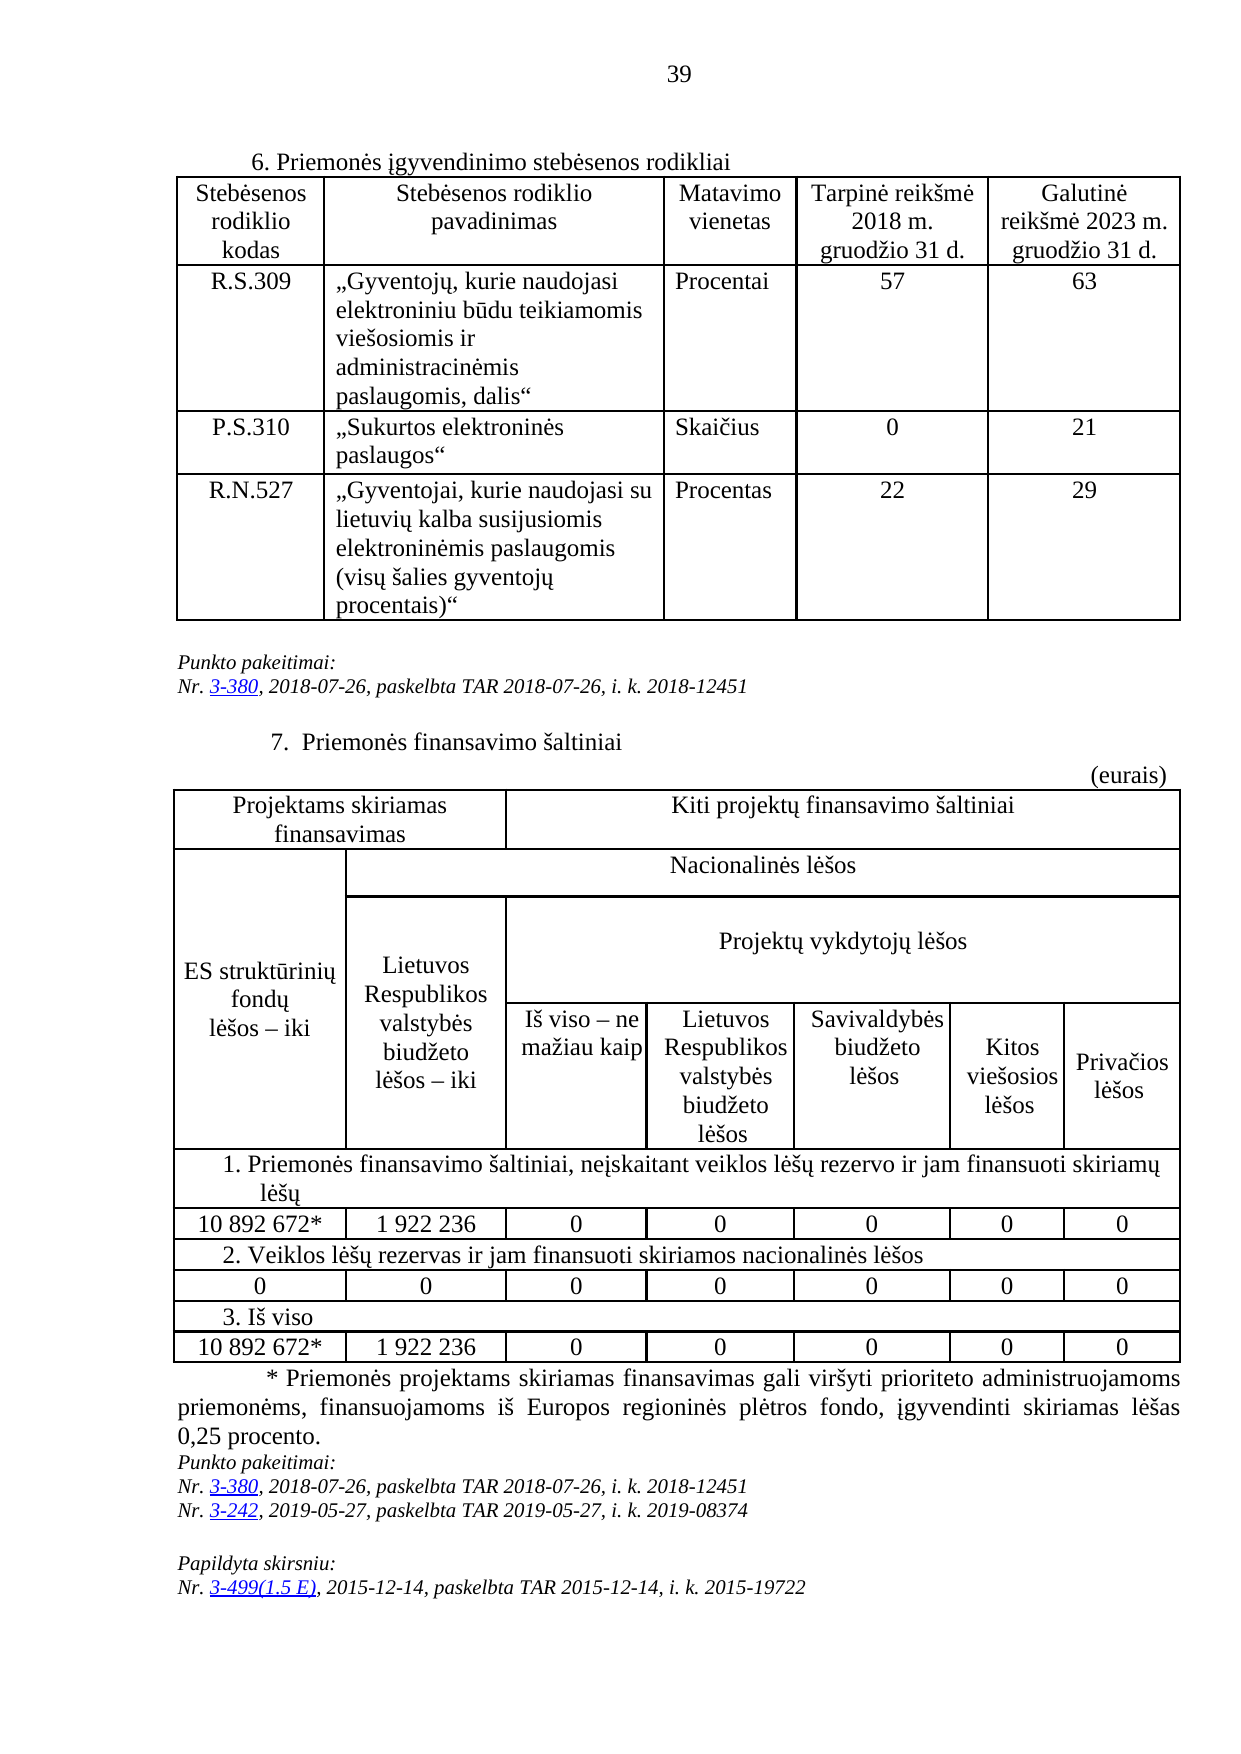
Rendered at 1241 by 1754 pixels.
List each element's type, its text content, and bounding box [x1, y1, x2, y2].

table_cell 0 [951, 1333, 1063, 1361]
table_header Stebėsenos rodiklio pavadinimas [325, 178, 663, 264]
table_cell 0 [1065, 1271, 1179, 1299]
table_cell P.S.310 [178, 412, 323, 473]
table_cell Kitos viešosios lėšos [951, 1004, 1063, 1147]
table_cell 57 [798, 266, 987, 410]
table_cell 0 [648, 1271, 793, 1299]
text Punkto pakeitimai: [177, 1449, 1181, 1474]
table_cell 0 [347, 1271, 505, 1299]
table_header Projektams skiriamas finansavimas [175, 791, 505, 848]
table_header Tarpinė reikšmė 2018 m. gruodžio 31 d. [798, 178, 987, 264]
table_cell 0 [951, 1271, 1063, 1299]
text Papildyta skirsniu: [177, 1551, 1181, 1574]
table_cell 29 [989, 475, 1179, 619]
table_cell 0 [507, 1271, 645, 1299]
table_cell „Gyventojai, kurie naudojasi su lietuvių kalba susijusiomis elektroninėmis paslaugomis (visų šalies gyventojų procentais)“ [325, 475, 663, 619]
text Punkto pakeitimai: [177, 650, 1181, 674]
table_cell R.N.527 [178, 475, 323, 619]
text 6. Priemonės įgyvendinimo stebėsenos rodikliai [251, 147, 1181, 176]
table_cell 1 922 236 [347, 1333, 505, 1361]
table_cell Procentai [665, 266, 795, 410]
table_cell Lietuvos Respublikos valstybės biudžeto lėšos – iki [347, 898, 505, 1147]
table_header Galutinė reikšmė 2023 m. gruodžio 31 d. [989, 178, 1179, 264]
table_cell 3. Iš viso [175, 1302, 1179, 1330]
text Nr. 3-499(1.5 E), 2015-12-14, paskelbta TAR 2015-12-14, i. k. 2015-19722 [177, 1574, 1181, 1599]
table_cell Skaičius [665, 412, 795, 473]
table_header Matavimo vienetas [665, 178, 795, 264]
text (eurais) [177, 760, 1167, 788]
table_cell „Gyventojų, kurie naudojasi elektroniniu būdu teikiamomis viešosiomis ir administracinėmis paslaugomis, dalis“ [325, 266, 663, 410]
text * Priemonės projektams skiriamas finansavimas gali viršyti prioriteto administruojamoms priemonėms, finansuojamoms iš Europos regioninės plėtros fondo, įgyvendinti skiriamas lėšas 0,25 procento. [177, 1363, 1181, 1449]
table_cell 10 892 672* [175, 1209, 345, 1238]
text Nr. 3-242, 2019-05-27, paskelbta TAR 2019-05-27, i. k. 2019-08374 [177, 1498, 1181, 1522]
table_cell 0 [648, 1209, 793, 1238]
table_header Kiti projektų finansavimo šaltiniai [507, 791, 1179, 848]
table_cell 0 [795, 1271, 949, 1299]
table_cell 0 [507, 1209, 645, 1238]
text Nr. 3-380, 2018-07-26, paskelbta TAR 2018-07-26, i. k. 2018-12451 [177, 674, 1181, 698]
table_cell 0 [795, 1333, 949, 1361]
table_cell 0 [507, 1333, 645, 1361]
table_cell Projektų vykdytojų lėšos [507, 898, 1179, 1002]
text 7. Priemonės finansavimo šaltiniai [270, 727, 1181, 756]
table_cell 0 [1065, 1209, 1179, 1238]
table_cell 1 922 236 [347, 1209, 505, 1238]
table_header Stebėsenos rodiklio kodas [178, 178, 323, 264]
table_cell 1. Priemonės finansavimo šaltiniai, neįskaitant veiklos lėšų rezervo ir jam finansuoti skiriamų lėšų [175, 1150, 1179, 1207]
table_cell 0 [795, 1209, 949, 1238]
table_cell 0 [175, 1271, 345, 1299]
table_cell Procentas [665, 475, 795, 619]
table_cell 0 [1065, 1333, 1179, 1361]
table_cell Nacionalinės lėšos [347, 850, 1179, 895]
table_cell Privačios lėšos [1065, 1004, 1179, 1147]
table_cell Lietuvos Respublikos valstybės biudžeto lėšos [648, 1004, 793, 1147]
table_cell 22 [798, 475, 987, 619]
table_cell Savivaldybės biudžeto lėšos [795, 1004, 949, 1147]
table_cell „Sukurtos elektroninės paslaugos“ [325, 412, 663, 473]
table_cell 63 [989, 266, 1179, 410]
table_cell ES struktūrinių fondų lėšos – iki [175, 850, 345, 1147]
table_cell Iš viso – ne mažiau kaip [507, 1004, 645, 1147]
table_cell 0 [951, 1209, 1063, 1238]
table_cell 0 [648, 1333, 793, 1361]
table_cell 0 [798, 412, 987, 473]
table_cell 10 892 672* [175, 1333, 345, 1361]
table_cell 21 [989, 412, 1179, 473]
text Nr. 3-380, 2018-07-26, paskelbta TAR 2018-07-26, i. k. 2018-12451 [177, 1474, 1181, 1498]
table_cell R.S.309 [178, 266, 323, 410]
table_cell 2. Veiklos lėšų rezervas ir jam finansuoti skiriamos nacionalinės lėšos [175, 1240, 1179, 1269]
